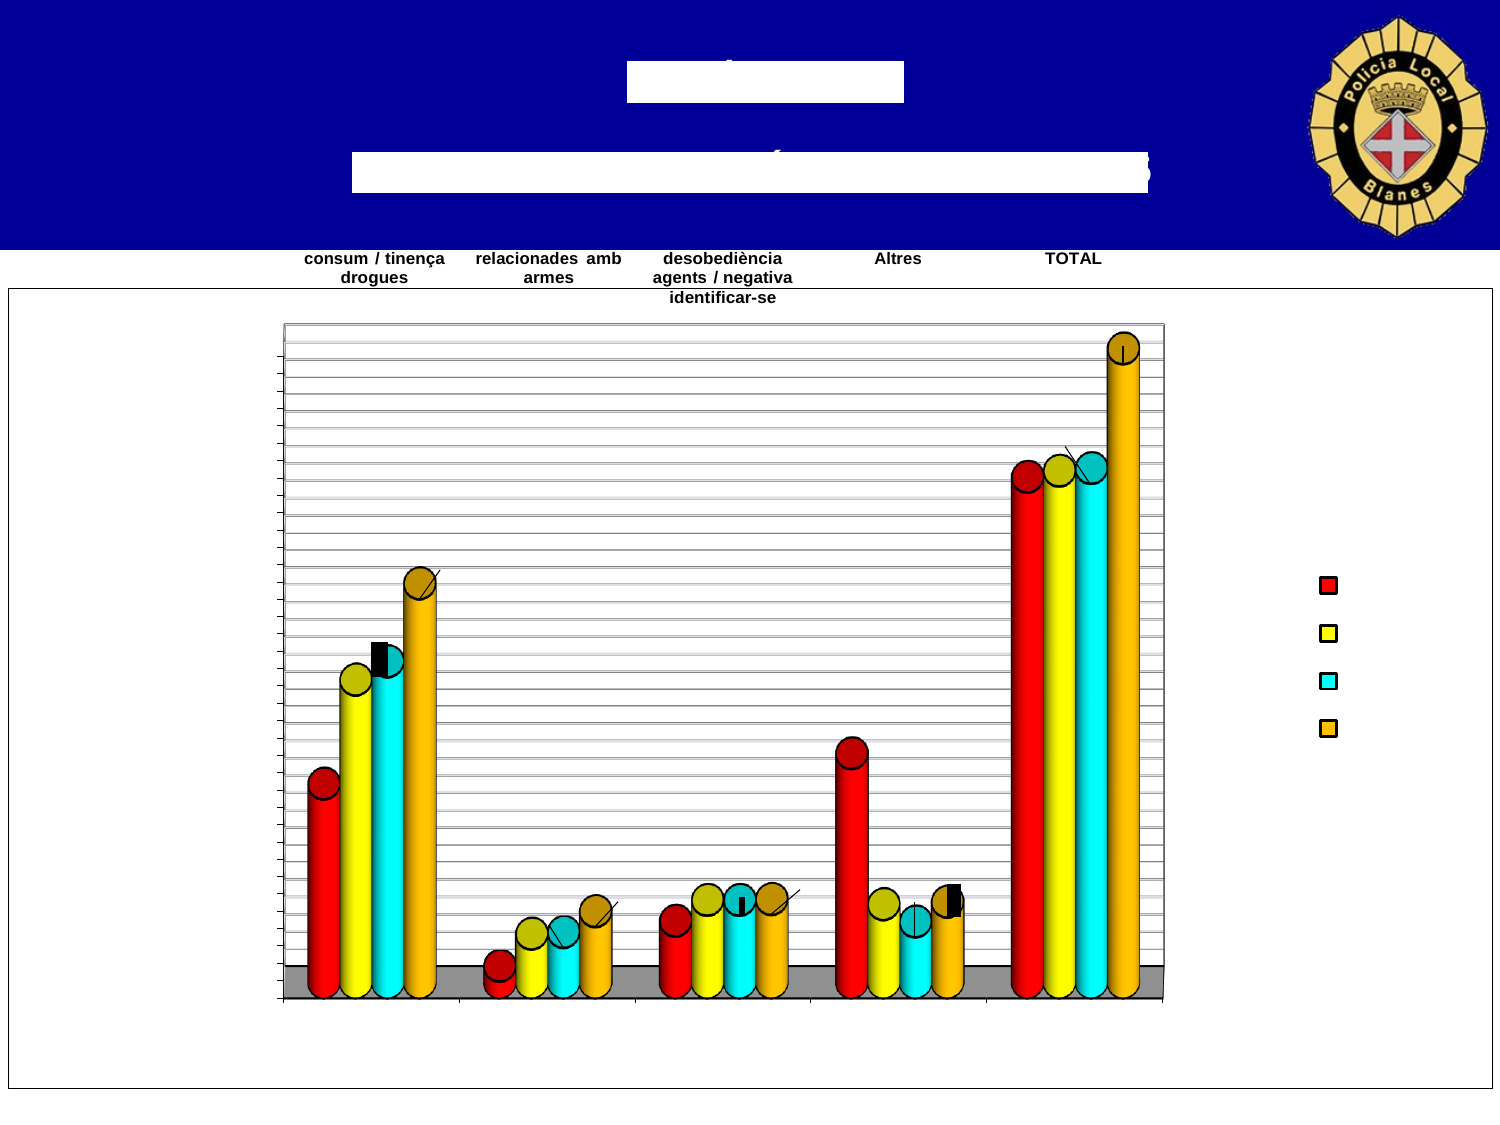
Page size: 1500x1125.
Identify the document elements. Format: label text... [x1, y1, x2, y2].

text identificar-se [653, 289, 798, 307]
text desobediència [663, 250, 795, 268]
text consum / tinença [0, 250, 444, 268]
text Altres TOTAL [874, 250, 1500, 268]
text armes [518, 268, 578, 287]
text relacionades amb [471, 250, 626, 268]
text agents / negativa [653, 268, 798, 288]
text drogues [0, 268, 408, 287]
